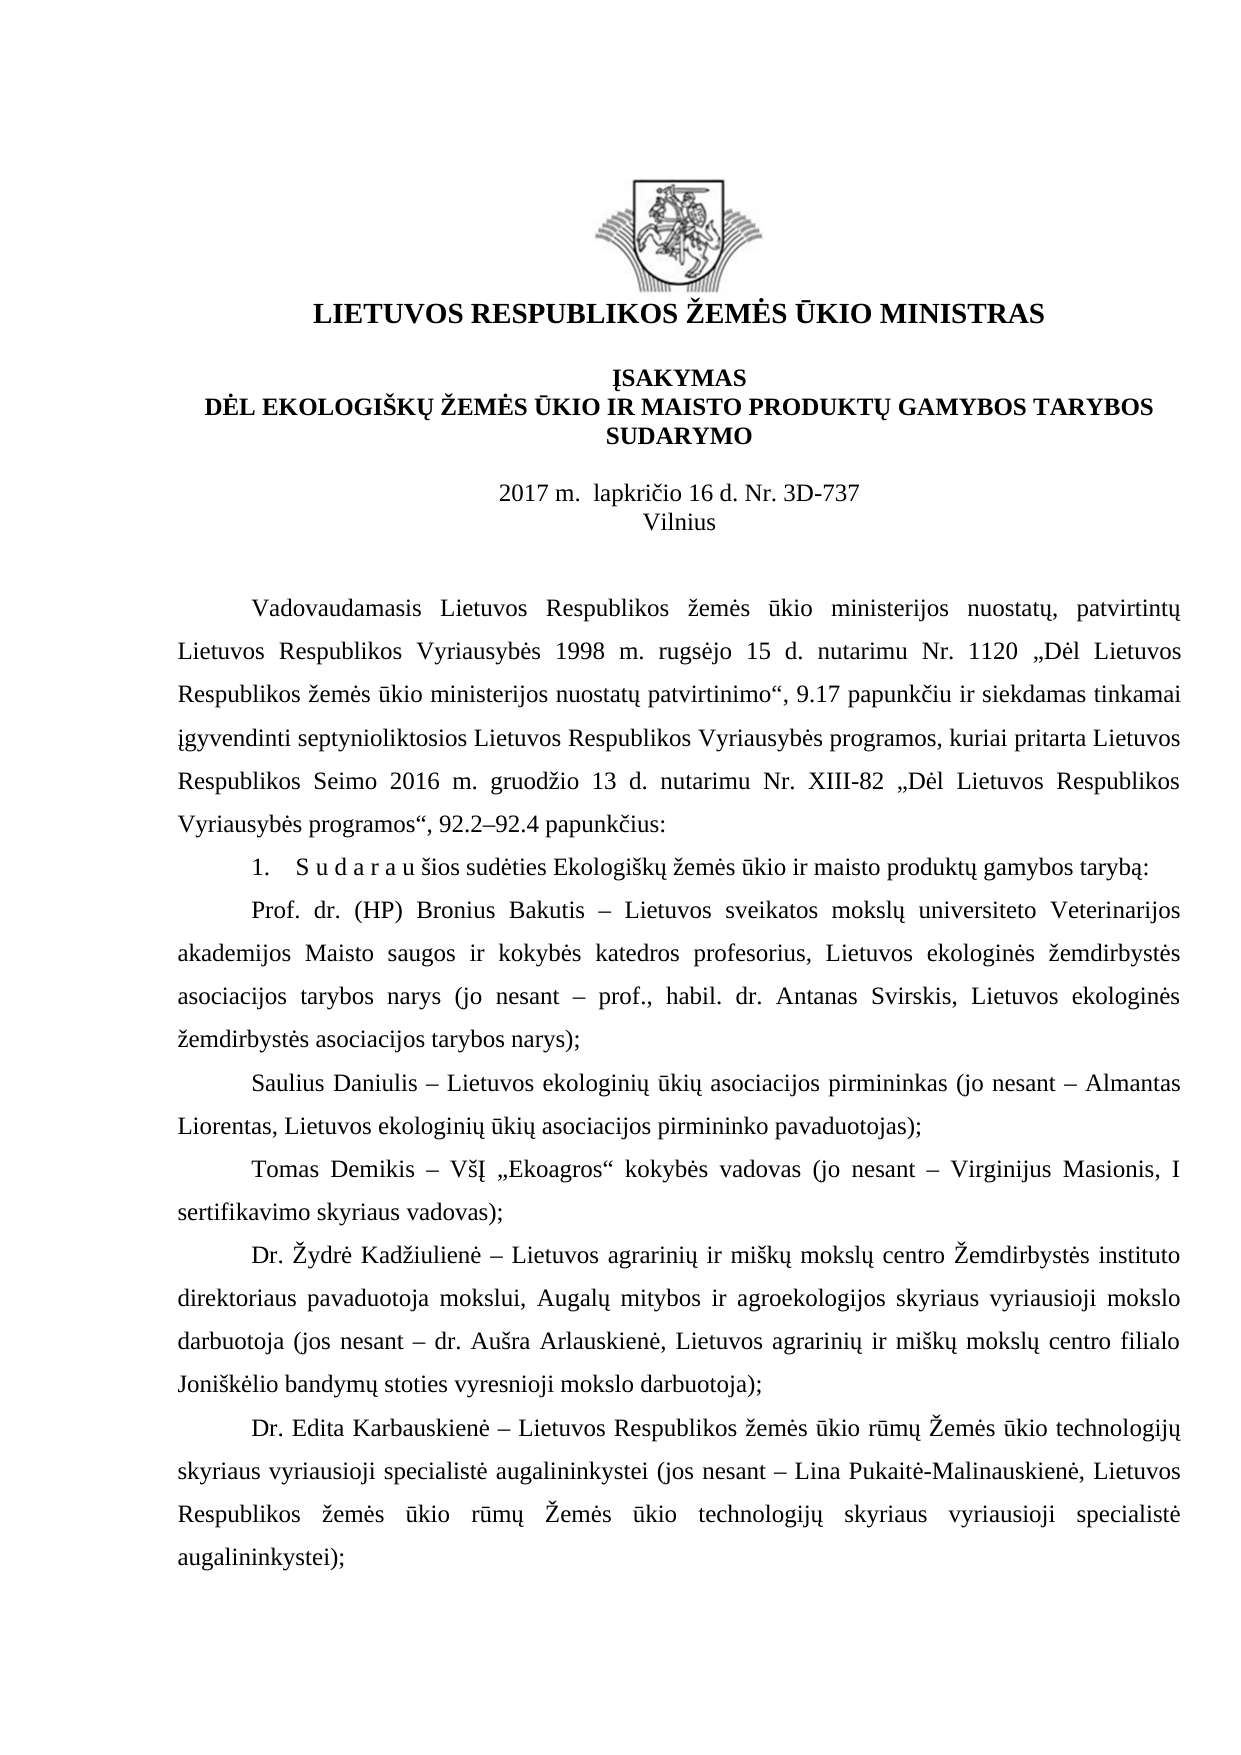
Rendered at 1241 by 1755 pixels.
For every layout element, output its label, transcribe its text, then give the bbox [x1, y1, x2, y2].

text Prof. dr. (HP) Bronius Bakutis – Lietuvos sveikatos mokslų universiteto Veterinarijos akademijos Maisto saugos ir kokybės katedros profesorius, Lietuvos ekologinės žemdirbystės asociacijos tarybos narys (jo nesant – prof., habil. dr. Antanas Svirskis, Lietuvos ekologinės žemdirbystės asociacijos tarybos narys); [177, 895, 1181, 1053]
text ĮSAKYMAS [177, 363, 1181, 392]
text DĖL EKOLOGIŠKŲ ŽEMĖS ŪKIO IR MAISTO PRODUKTŲ GAMYBOS TARYBOS SUDARYMO [177, 392, 1181, 449]
text Dr. Žydrė Kadžiulienė – Lietuvos agrarinių ir miškų mokslų centro Žemdirbystės instituto direktoriaus pavaduotoja mokslui, Augalų mitybos ir agroekologijos skyriaus vyriausioji mokslo darbuotoja (jos nesant – dr. Aušra Arlauskienė, Lietuvos agrarinių ir miškų mokslų centro filialo Joniškėlio bandymų stoties vyresnioji mokslo darbuotoja); [177, 1240, 1181, 1398]
text Vilnius [177, 507, 1181, 536]
text Dr. Edita Karbauskienė – Lietuvos Respublikos žemės ūkio rūmų Žemės ūkio technologijų skyriaus vyriausioji specialistė augalininkystei (jos nesant – Lina Pukaitė-Malinauskienė, Lietuvos Respublikos žemės ūkio rūmų Žemės ūkio technologijų skyriaus vyriausioji specialistė augalininkystei); [177, 1413, 1181, 1571]
text 1. S u d a r a u šios sudėties Ekologiškų žemės ūkio ir maisto produktų gamybos tarybą: [177, 852, 1181, 881]
text 2017 m. lapkričio 16 d. Nr. 3D-737 [177, 478, 1181, 507]
text Saulius Daniulis – Lietuvos ekologinių ūkių asociacijos pirmininkas (jo nesant – Almantas Liorentas, Lietuvos ekologinių ūkių asociacijos pirmininko pavaduotojas); [177, 1068, 1181, 1139]
text Tomas Demikis – VšĮ „Ekoagros“ kokybės vadovas (jo nesant – Virginijus Masionis, I sertifikavimo skyriaus vadovas); [177, 1154, 1181, 1226]
text Vadovaudamasis Lietuvos Respublikоs žemės ūkio ministerijos nuostatų, patvirtintų Lietuvos Respublikоs Vyriausybės 1998 m. rugsėjo 15 d. nutarimu Nr. 1120 „Dėl Lietuvos Respublikos žemės ūkio ministerijos nuostatų patvirtinimo“, 9.17 papunkčiu ir siekdamas tinkamai įgyvendinti septynioliktosios Lietuvos Respublikos Vyriausybės programos, kuriai pritarta Lietuvos Respublikos Seimo 2016 m. gruodžio 13 d. nutarimu Nr. XIII-82 „Dėl Lietuvos Respublikos Vyriausybės programos“, 92.2–92.4 papunkčius: [177, 593, 1181, 838]
text LIETUVOS RESPUBLIKOS ŽEMĖS ŪKIO MINISTRAS [177, 296, 1181, 330]
